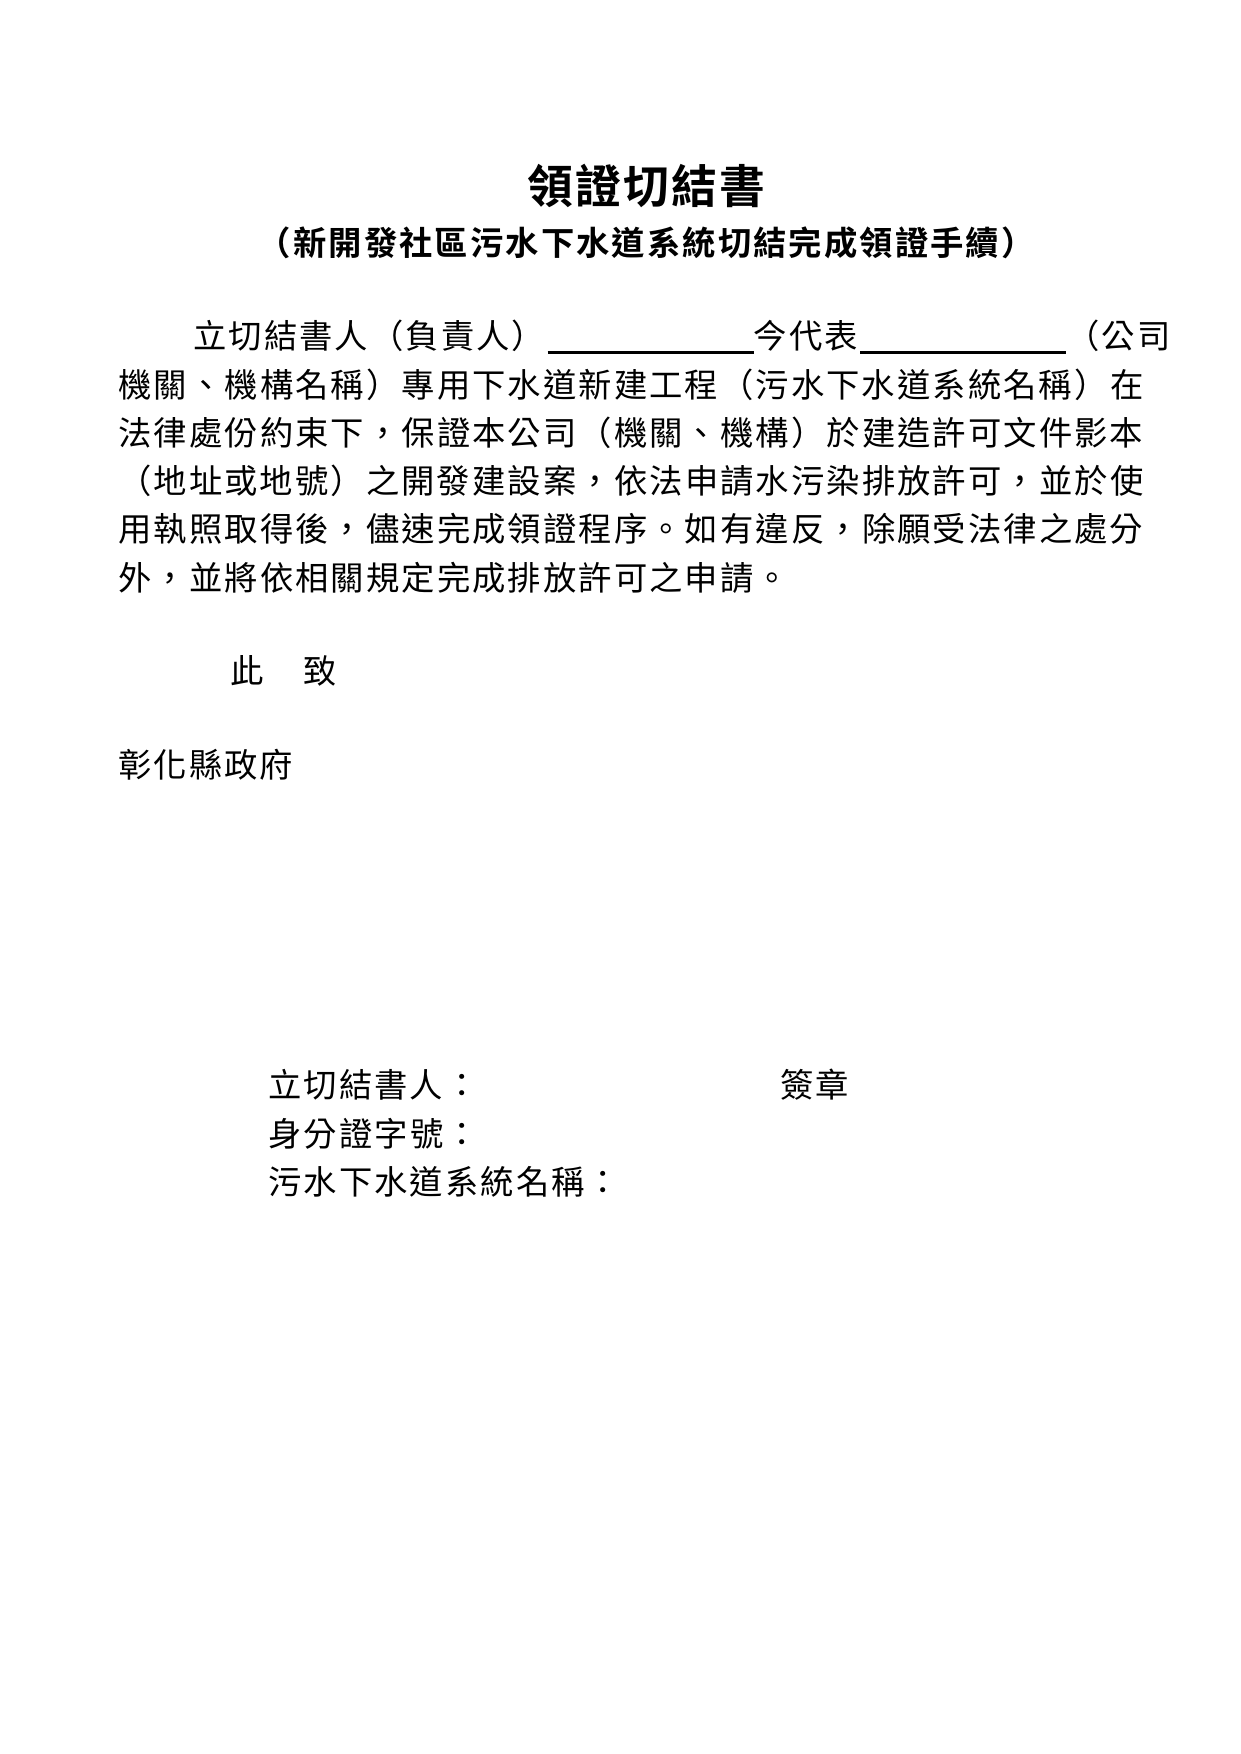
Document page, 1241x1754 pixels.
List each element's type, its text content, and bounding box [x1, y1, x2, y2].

text 彰化縣政府 [118, 738, 1174, 787]
text 立切結書人（負責人） 今代表 （公司機關、機構名稱）專用下水道新建工程（污水下水道系統名稱）在法律處份約束下，保證本公司（機關、機構）於建造許可文件影本（地址或地號）之開發建設案，依法申請水污染排放許可，並於使用執照取得後，儘速完成領證程序。如有違反，除願受法律之處分外，並將依相關規定完成排放許可之申請。 [118, 310, 1174, 599]
text （新開發社區污水下水道系統切結完成領證手續） [118, 216, 1174, 265]
text 立切結書人： 簽章 [118, 1059, 1174, 1107]
text 領證切結書 [118, 150, 1174, 216]
text 污水下水道系統名稱： [118, 1156, 1174, 1204]
text 身分證字號： [118, 1107, 1174, 1156]
text 此 致 [118, 645, 1174, 693]
